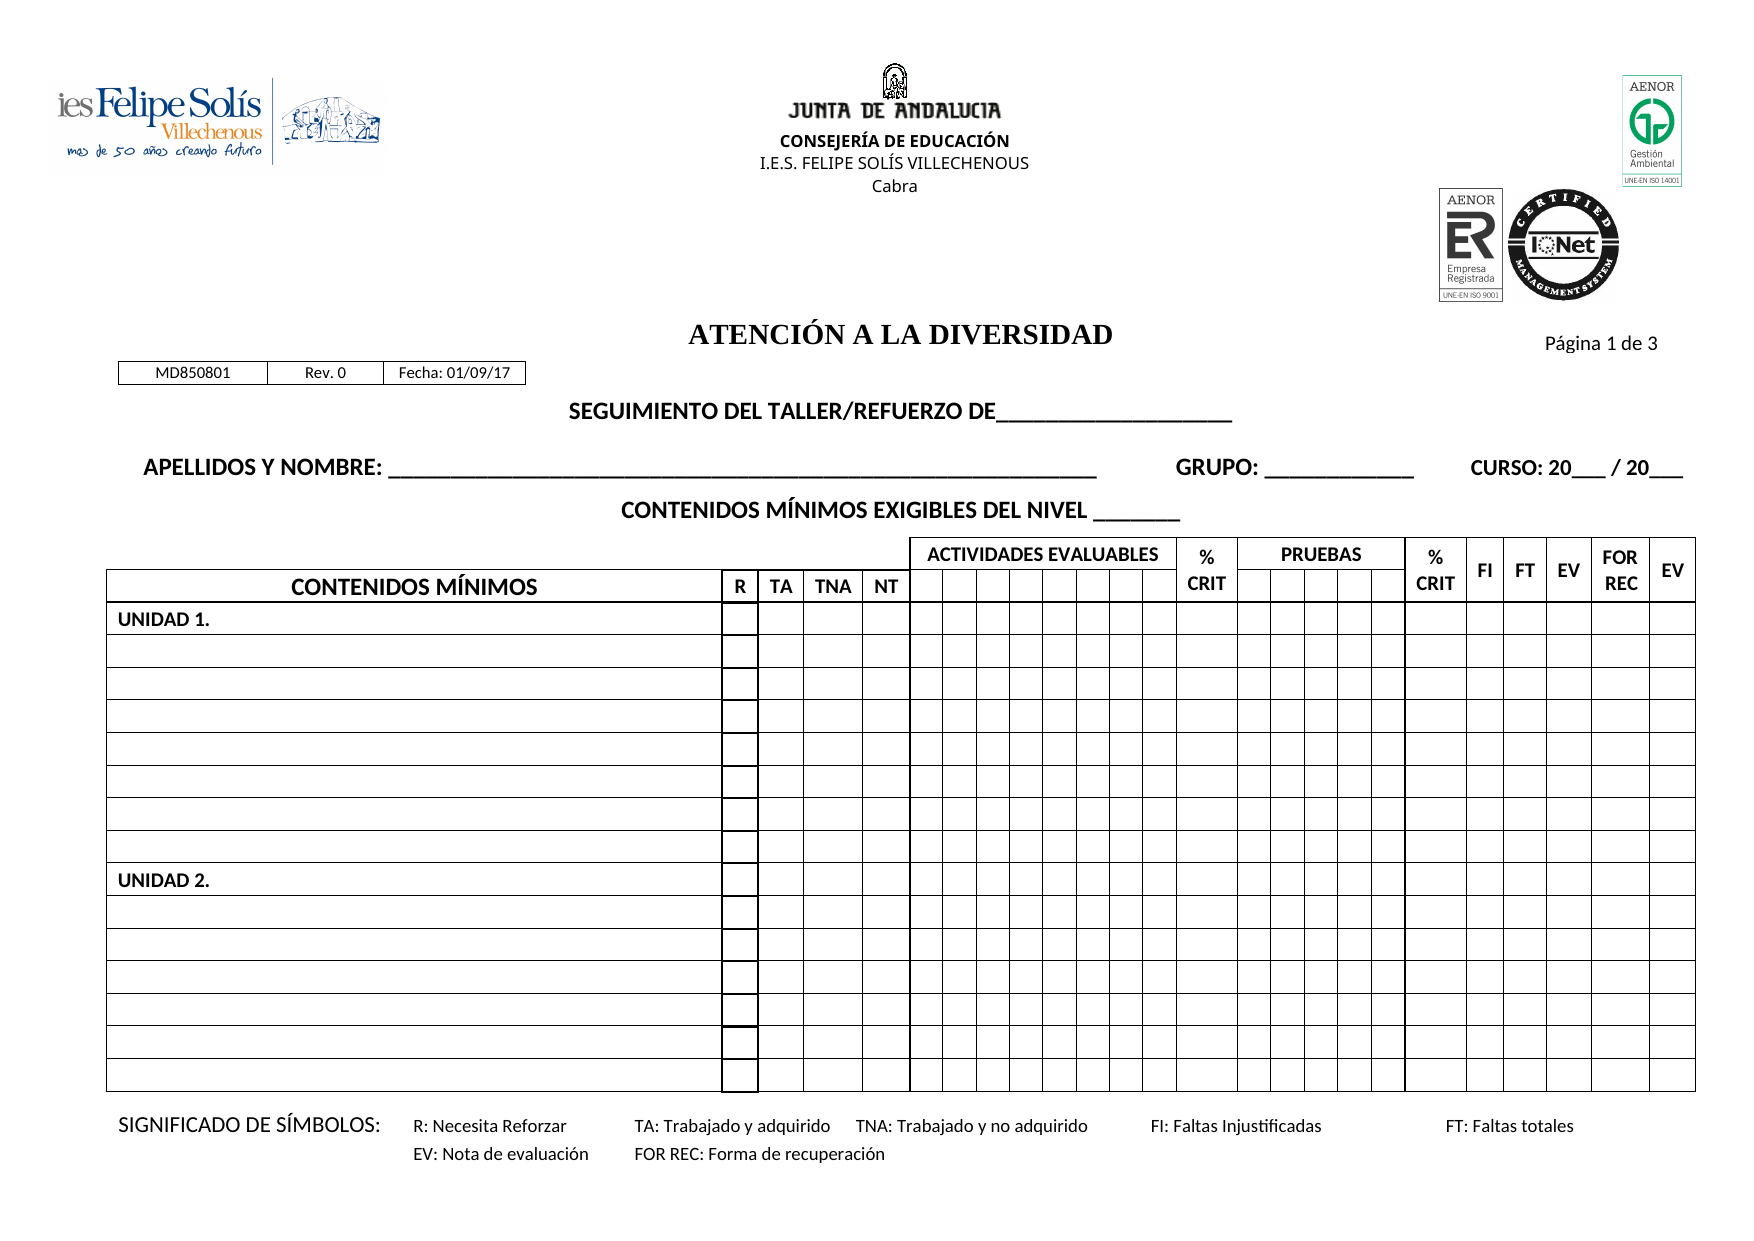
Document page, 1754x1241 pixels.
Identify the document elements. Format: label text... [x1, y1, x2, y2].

table_cell [1504, 863, 1546, 895]
table_cell [1271, 700, 1304, 732]
table_cell [1406, 863, 1466, 895]
table_cell [723, 1060, 757, 1091]
table_cell [804, 961, 862, 993]
table_cell [804, 863, 862, 895]
table_cell [1504, 1059, 1546, 1091]
table_cell [1467, 668, 1503, 699]
table_cell [1467, 635, 1503, 667]
table_cell [1271, 896, 1304, 927]
table_cell [1271, 994, 1304, 1025]
table_cell [1043, 831, 1076, 862]
table_cell [1305, 700, 1337, 732]
table_cell [1650, 1059, 1695, 1091]
table_cell [1305, 766, 1337, 797]
table_cell [804, 603, 862, 634]
table_cell [1372, 863, 1404, 895]
table_cell [1406, 733, 1466, 764]
table_cell [1110, 603, 1142, 634]
table_cell [1305, 1059, 1337, 1091]
table_cell [1110, 863, 1142, 895]
table_cell [1504, 961, 1546, 993]
table_cell [1077, 863, 1109, 895]
table_cell [1010, 603, 1042, 634]
table_cell [723, 734, 757, 764]
table_cell [804, 798, 862, 830]
table_cell [1110, 668, 1142, 699]
table_cell [1547, 961, 1591, 993]
table_cell [1504, 896, 1546, 927]
table_cell [1338, 863, 1371, 895]
table_cell [1043, 1026, 1076, 1058]
table_cell [1043, 766, 1076, 797]
table_cell [1547, 1026, 1591, 1058]
table_cell [1110, 961, 1142, 993]
table_cell [1143, 635, 1176, 667]
table_cell [1592, 668, 1649, 699]
table_cell [1547, 798, 1591, 830]
table_cell [1547, 1059, 1591, 1091]
table_cell UNIDAD 1. [107, 603, 721, 634]
table_cell [1110, 994, 1142, 1025]
table_cell [1110, 733, 1142, 764]
table_cell [1547, 896, 1591, 927]
table_cell [1406, 1026, 1466, 1058]
table_cell [723, 669, 757, 699]
table_cell [1238, 831, 1270, 862]
table_cell [804, 766, 862, 797]
table_cell [723, 799, 757, 830]
table_cell [911, 961, 942, 993]
table_cell [1406, 668, 1466, 699]
table_cell [1177, 766, 1237, 797]
table_cell [107, 994, 721, 1025]
table_cell [1338, 896, 1371, 927]
table_cell [723, 604, 757, 634]
table_cell [1238, 700, 1270, 732]
table_cell [943, 798, 976, 830]
table_cell [759, 831, 803, 862]
table_cell [911, 994, 942, 1025]
table_cell [911, 1059, 942, 1091]
table_cell [1177, 733, 1237, 764]
table_cell [107, 700, 721, 732]
table_cell [107, 733, 721, 764]
table_cell [1043, 570, 1076, 601]
table_cell [759, 798, 803, 830]
table_cell [1010, 700, 1042, 732]
table_cell [1504, 798, 1546, 830]
table_cell [1547, 700, 1591, 732]
table_cell [1338, 668, 1371, 699]
table_cell [977, 1026, 1009, 1058]
table_cell [804, 733, 862, 764]
table_cell [977, 700, 1009, 732]
table_cell [1077, 929, 1109, 960]
table_cell [723, 995, 757, 1025]
table_cell [977, 635, 1009, 667]
table_header FOR REC [1592, 538, 1649, 601]
table_cell [1305, 929, 1337, 960]
table_cell [1592, 700, 1649, 732]
table_cell [1177, 961, 1237, 993]
table_cell [863, 994, 909, 1025]
table_cell [863, 635, 909, 667]
table_cell [1372, 994, 1404, 1025]
table_cell [1010, 635, 1042, 667]
table_cell [1043, 896, 1076, 927]
table_cell [1271, 766, 1304, 797]
table_cell [1504, 831, 1546, 862]
table_cell [1271, 603, 1304, 634]
table_cell [911, 603, 942, 634]
table_cell [1592, 896, 1649, 927]
table_cell [1305, 994, 1337, 1025]
table_cell [1406, 603, 1466, 634]
table_cell [1238, 733, 1270, 764]
table_cell [107, 896, 721, 927]
table_cell NT [863, 571, 909, 601]
table_cell [977, 733, 1009, 764]
table_cell [1650, 733, 1695, 764]
table_cell [1467, 896, 1503, 927]
table_cell [1338, 700, 1371, 732]
table_cell [1650, 603, 1695, 634]
table_cell [107, 929, 721, 960]
table_cell [1650, 635, 1695, 667]
table_cell [977, 798, 1009, 830]
text APELLIDOS Y NOMBRE: _________________________________________________________ GRUPO: ____________ CURSO: 20___ / 20___ [118, 451, 1683, 482]
table_cell [1372, 896, 1404, 927]
table_cell [1504, 733, 1546, 764]
table_cell [1305, 896, 1337, 927]
table_cell [977, 1059, 1009, 1091]
table_cell [1177, 863, 1237, 895]
table_cell [1305, 635, 1337, 667]
table_cell [911, 635, 942, 667]
table_cell [911, 700, 942, 732]
table_cell TA [759, 571, 803, 601]
table_cell [1504, 635, 1546, 667]
table_cell [804, 700, 862, 732]
table_cell [943, 1026, 976, 1058]
table_cell [1372, 961, 1404, 993]
table_cell [1650, 863, 1695, 895]
table_cell [977, 863, 1009, 895]
table_cell [1177, 603, 1237, 634]
table_cell [804, 994, 862, 1025]
table_cell [1504, 766, 1546, 797]
table_cell [107, 1026, 721, 1058]
picture [881, 63, 908, 100]
table_cell [1547, 733, 1591, 764]
table_cell [107, 961, 721, 993]
table_cell [911, 798, 942, 830]
table_cell [977, 994, 1009, 1025]
table_cell [1010, 961, 1042, 993]
table_cell [1010, 863, 1042, 895]
table_cell [1077, 635, 1109, 667]
table_cell [1271, 733, 1304, 764]
table_cell [1110, 570, 1142, 601]
table_cell [1010, 766, 1042, 797]
table_cell [1143, 700, 1176, 732]
table_cell [1177, 635, 1237, 667]
table_cell [1177, 929, 1237, 960]
table_cell [943, 1059, 976, 1091]
table_cell [1305, 668, 1337, 699]
table_cell [1504, 929, 1546, 960]
table_cell [943, 831, 976, 862]
table_cell [1338, 929, 1371, 960]
table_cell [759, 863, 803, 895]
table_cell UNIDAD 2. [107, 863, 721, 895]
table_cell [1177, 1026, 1237, 1058]
table_cell [1238, 635, 1270, 667]
table_cell [107, 831, 721, 862]
table_cell [1010, 1059, 1042, 1091]
table_cell [1547, 831, 1591, 862]
table_cell [863, 929, 909, 960]
table_cell [1650, 700, 1695, 732]
table_cell [1110, 831, 1142, 862]
table_cell [1177, 1059, 1237, 1091]
table_cell [1592, 635, 1649, 667]
table_cell [1338, 994, 1371, 1025]
table_cell [1504, 994, 1546, 1025]
table_header ACTIVIDADES EVALUABLES [911, 538, 1176, 569]
table_cell [759, 994, 803, 1025]
table_cell [1592, 733, 1649, 764]
table_cell [1271, 668, 1304, 699]
table_cell [1467, 1026, 1503, 1058]
table_cell [1043, 929, 1076, 960]
table_cell [1077, 1026, 1109, 1058]
table_cell [1372, 635, 1404, 667]
picture [1508, 187, 1621, 302]
table_cell [1406, 1059, 1466, 1091]
table_cell [759, 603, 803, 634]
table_cell [1467, 961, 1503, 993]
table_cell [1271, 635, 1304, 667]
table_cell [1077, 733, 1109, 764]
table_cell [1043, 798, 1076, 830]
table_cell [759, 1059, 803, 1091]
table_cell [759, 1026, 803, 1058]
table_cell [911, 733, 942, 764]
table_cell [1043, 961, 1076, 993]
table_cell [1077, 668, 1109, 699]
table_cell [1650, 929, 1695, 960]
table_cell [1110, 929, 1142, 960]
table_cell [1305, 603, 1337, 634]
table_cell [1271, 1059, 1304, 1091]
table_header [106, 537, 722, 569]
table_cell [759, 635, 803, 667]
table_cell [1592, 798, 1649, 830]
table_cell [1650, 831, 1695, 862]
table_cell [1338, 635, 1371, 667]
table_cell [1467, 994, 1503, 1025]
table_cell [1547, 994, 1591, 1025]
table_cell [1547, 668, 1591, 699]
table_cell [977, 603, 1009, 634]
table_cell [1406, 700, 1466, 732]
table_cell [1338, 831, 1371, 862]
table_cell [1305, 570, 1337, 601]
table_cell [977, 929, 1009, 960]
table_cell [1650, 668, 1695, 699]
table_cell [1177, 798, 1237, 830]
table_cell [1077, 1059, 1109, 1091]
table_cell [1305, 831, 1337, 862]
table_cell [1143, 603, 1176, 634]
table_cell [1077, 700, 1109, 732]
table_cell [1467, 863, 1503, 895]
table_cell [723, 962, 757, 993]
table_cell [943, 896, 976, 927]
table_cell [1338, 766, 1371, 797]
table_cell [1238, 863, 1270, 895]
table_cell [1238, 961, 1270, 993]
table_cell [1305, 961, 1337, 993]
table_header EV [1650, 538, 1695, 601]
table_header [863, 537, 909, 569]
table_cell [977, 766, 1009, 797]
table_cell [1143, 570, 1176, 601]
table_cell [1592, 766, 1649, 797]
table_cell [1406, 961, 1466, 993]
picture [1439, 188, 1503, 302]
table_cell [804, 668, 862, 699]
table_cell [107, 798, 721, 830]
table_cell [1504, 668, 1546, 699]
table_cell [1043, 1059, 1076, 1091]
table_cell [1110, 1059, 1142, 1091]
table_cell [723, 897, 757, 927]
table_cell [1110, 798, 1142, 830]
table_header [722, 537, 758, 569]
table_cell [1372, 798, 1404, 830]
table_cell [1406, 929, 1466, 960]
table_cell [863, 831, 909, 862]
table_cell [911, 896, 942, 927]
table_cell [1010, 896, 1042, 927]
table_cell [759, 700, 803, 732]
table_cell [107, 1059, 721, 1091]
table_cell [1143, 863, 1176, 895]
table_cell [1592, 831, 1649, 862]
table_cell [804, 896, 862, 927]
table_cell [723, 832, 757, 862]
table_cell [1238, 603, 1270, 634]
table_cell [1271, 1026, 1304, 1058]
table_cell [863, 961, 909, 993]
table_cell [1467, 929, 1503, 960]
table_cell [1592, 961, 1649, 993]
table_cell [107, 668, 721, 699]
table_cell [1650, 896, 1695, 927]
table_cell [804, 635, 862, 667]
table_cell [863, 798, 909, 830]
table_cell [1077, 994, 1109, 1025]
table_cell [759, 668, 803, 699]
table_cell [1010, 831, 1042, 862]
table_cell [1238, 929, 1270, 960]
table_cell [1043, 668, 1076, 699]
table_cell [911, 668, 942, 699]
table_cell [1143, 798, 1176, 830]
table_cell [1406, 798, 1466, 830]
table_cell [863, 603, 909, 634]
table_cell [1650, 798, 1695, 830]
table_cell [1372, 766, 1404, 797]
table_cell [977, 668, 1009, 699]
text CONTENIDOS MÍNIMOS EXIGIBLES DEL NIVEL _______ [118, 494, 1683, 525]
table_cell [107, 766, 721, 797]
table_cell [863, 1026, 909, 1058]
table_cell [759, 961, 803, 993]
table_header FI [1467, 538, 1503, 601]
table_cell [977, 961, 1009, 993]
table_cell [863, 766, 909, 797]
table_cell [1592, 1059, 1649, 1091]
table_header FT [1504, 538, 1546, 601]
table_cell [1547, 635, 1591, 667]
table_cell [759, 766, 803, 797]
table_cell [1177, 896, 1237, 927]
table_cell [1043, 635, 1076, 667]
table_cell [1077, 896, 1109, 927]
table_cell [804, 831, 862, 862]
table_cell [1077, 831, 1109, 862]
table_cell [1238, 896, 1270, 927]
table_cell [1338, 1026, 1371, 1058]
table_cell [1143, 733, 1176, 764]
table_cell [1143, 1059, 1176, 1091]
table_cell [977, 896, 1009, 927]
table_cell [943, 961, 976, 993]
table_cell [1504, 603, 1546, 634]
table_cell [1650, 1026, 1695, 1058]
table_cell [1305, 798, 1337, 830]
table_cell [1372, 733, 1404, 764]
table_cell [1338, 733, 1371, 764]
table_cell [1110, 635, 1142, 667]
table_cell [723, 1028, 757, 1058]
table_cell [1372, 1059, 1404, 1091]
table_header EV [1547, 538, 1591, 601]
table_cell [943, 733, 976, 764]
table_cell [1010, 1026, 1042, 1058]
picture [49, 75, 389, 175]
table_cell [863, 896, 909, 927]
table_cell [1143, 994, 1176, 1025]
table_cell [1010, 668, 1042, 699]
table_cell [1238, 668, 1270, 699]
table_header % CRIT [1177, 538, 1237, 601]
table_cell [1338, 603, 1371, 634]
table_cell [1467, 603, 1503, 634]
table_cell [1592, 994, 1649, 1025]
table_cell R [723, 571, 757, 601]
table_cell [1238, 1026, 1270, 1058]
table_cell [759, 896, 803, 927]
table_cell [1238, 766, 1270, 797]
table_cell [1238, 1059, 1270, 1091]
table_cell [1238, 798, 1270, 830]
table_cell [804, 1026, 862, 1058]
table_cell [863, 700, 909, 732]
table_header [758, 537, 804, 569]
table_cell [723, 930, 757, 960]
table_cell [1077, 766, 1109, 797]
table_cell [1077, 961, 1109, 993]
table_cell [1143, 766, 1176, 797]
table_cell [1143, 961, 1176, 993]
table_cell [1271, 961, 1304, 993]
table_cell [943, 766, 976, 797]
table_cell [1547, 766, 1591, 797]
table_cell [863, 733, 909, 764]
table_cell [911, 831, 942, 862]
table_cell [1338, 1059, 1371, 1091]
table_cell [723, 864, 757, 895]
table_cell [1406, 766, 1466, 797]
table_cell [911, 766, 942, 797]
table_cell [1271, 929, 1304, 960]
table_cell [943, 994, 976, 1025]
table_cell [943, 863, 976, 895]
table_cell [1372, 603, 1404, 634]
table_cell [943, 700, 976, 732]
table_header % CRIT [1406, 538, 1466, 601]
table_cell [759, 929, 803, 960]
table_cell [1043, 863, 1076, 895]
table_cell [1592, 603, 1649, 634]
table_cell [911, 1026, 942, 1058]
table_cell [1110, 766, 1142, 797]
table_cell [1010, 733, 1042, 764]
table_cell [1110, 700, 1142, 732]
table_cell [943, 668, 976, 699]
table_cell [1271, 798, 1304, 830]
table_cell [1271, 570, 1304, 601]
table_cell [1305, 733, 1337, 764]
table_cell [1592, 929, 1649, 960]
table_cell [1650, 766, 1695, 797]
table_cell [1338, 798, 1371, 830]
table_cell [1467, 733, 1503, 764]
table_cell [911, 863, 942, 895]
picture [787, 102, 1002, 120]
table_cell [1271, 863, 1304, 895]
table_cell [943, 603, 976, 634]
table_cell [1143, 1026, 1176, 1058]
table_cell [804, 1059, 862, 1091]
table_cell [1406, 635, 1466, 667]
table_cell [1467, 700, 1503, 732]
table_cell [1406, 896, 1466, 927]
table_cell [1372, 570, 1404, 601]
table_cell [1406, 994, 1466, 1025]
table_cell [1650, 994, 1695, 1025]
table_cell [1467, 831, 1503, 862]
text SEGUIMIENTO DEL TALLER/REFUERZO DE___________________ [118, 395, 1683, 426]
table_cell [1547, 603, 1591, 634]
table_cell [863, 1059, 909, 1091]
table_header [804, 537, 863, 569]
table_cell [1143, 831, 1176, 862]
table_cell [863, 668, 909, 699]
table_cell [1010, 570, 1042, 601]
table_cell [1077, 603, 1109, 634]
table_cell [1406, 831, 1466, 862]
table_cell [1338, 570, 1371, 601]
table_cell [911, 929, 942, 960]
table_cell [804, 929, 862, 960]
table_cell [911, 570, 942, 601]
table_cell [1547, 929, 1591, 960]
table_cell [723, 636, 757, 667]
table_cell [863, 863, 909, 895]
table_cell [1010, 929, 1042, 960]
table_cell [943, 570, 976, 601]
table_cell [1043, 994, 1076, 1025]
table_cell [977, 570, 1009, 601]
table_cell [1305, 1026, 1337, 1058]
table_cell [1372, 831, 1404, 862]
table_cell [1547, 863, 1591, 895]
picture [1622, 75, 1682, 187]
table_cell CONTENIDOS MÍNIMOS [107, 570, 721, 601]
table_cell TNA [804, 571, 862, 601]
table_cell [1177, 831, 1237, 862]
table_cell [723, 767, 757, 797]
table_cell [1010, 994, 1042, 1025]
table_cell [1305, 863, 1337, 895]
table_cell [1043, 603, 1076, 634]
table_cell [943, 929, 976, 960]
table_cell [1504, 1026, 1546, 1058]
table_cell [1238, 994, 1270, 1025]
table_cell [977, 831, 1009, 862]
table_cell [107, 635, 721, 667]
table_cell [1372, 700, 1404, 732]
table_cell [1372, 929, 1404, 960]
table_cell [1592, 863, 1649, 895]
table_cell [1177, 668, 1237, 699]
table_cell [1271, 831, 1304, 862]
table_cell [1238, 570, 1270, 601]
table_cell [759, 733, 803, 764]
table_cell [943, 635, 976, 667]
table_cell [1143, 896, 1176, 927]
table_cell [1338, 961, 1371, 993]
table_cell [1077, 798, 1109, 830]
table_cell [1177, 700, 1237, 732]
table_cell [1177, 994, 1237, 1025]
table_cell [1043, 700, 1076, 732]
table_cell [1372, 1026, 1404, 1058]
table_cell [1143, 668, 1176, 699]
table_cell [1110, 896, 1142, 927]
table_cell [1077, 570, 1109, 601]
table_cell [1010, 798, 1042, 830]
table_cell [1467, 1059, 1503, 1091]
table_cell [1504, 700, 1546, 732]
table_cell [723, 701, 757, 732]
table_header PRUEBAS [1238, 538, 1404, 569]
table_cell [1143, 929, 1176, 960]
table_cell [1043, 733, 1076, 764]
table_cell [1467, 798, 1503, 830]
table_cell [1110, 1026, 1142, 1058]
table_cell [1467, 766, 1503, 797]
table_cell [1592, 1026, 1649, 1058]
table_cell [1650, 961, 1695, 993]
table_cell [1372, 668, 1404, 699]
